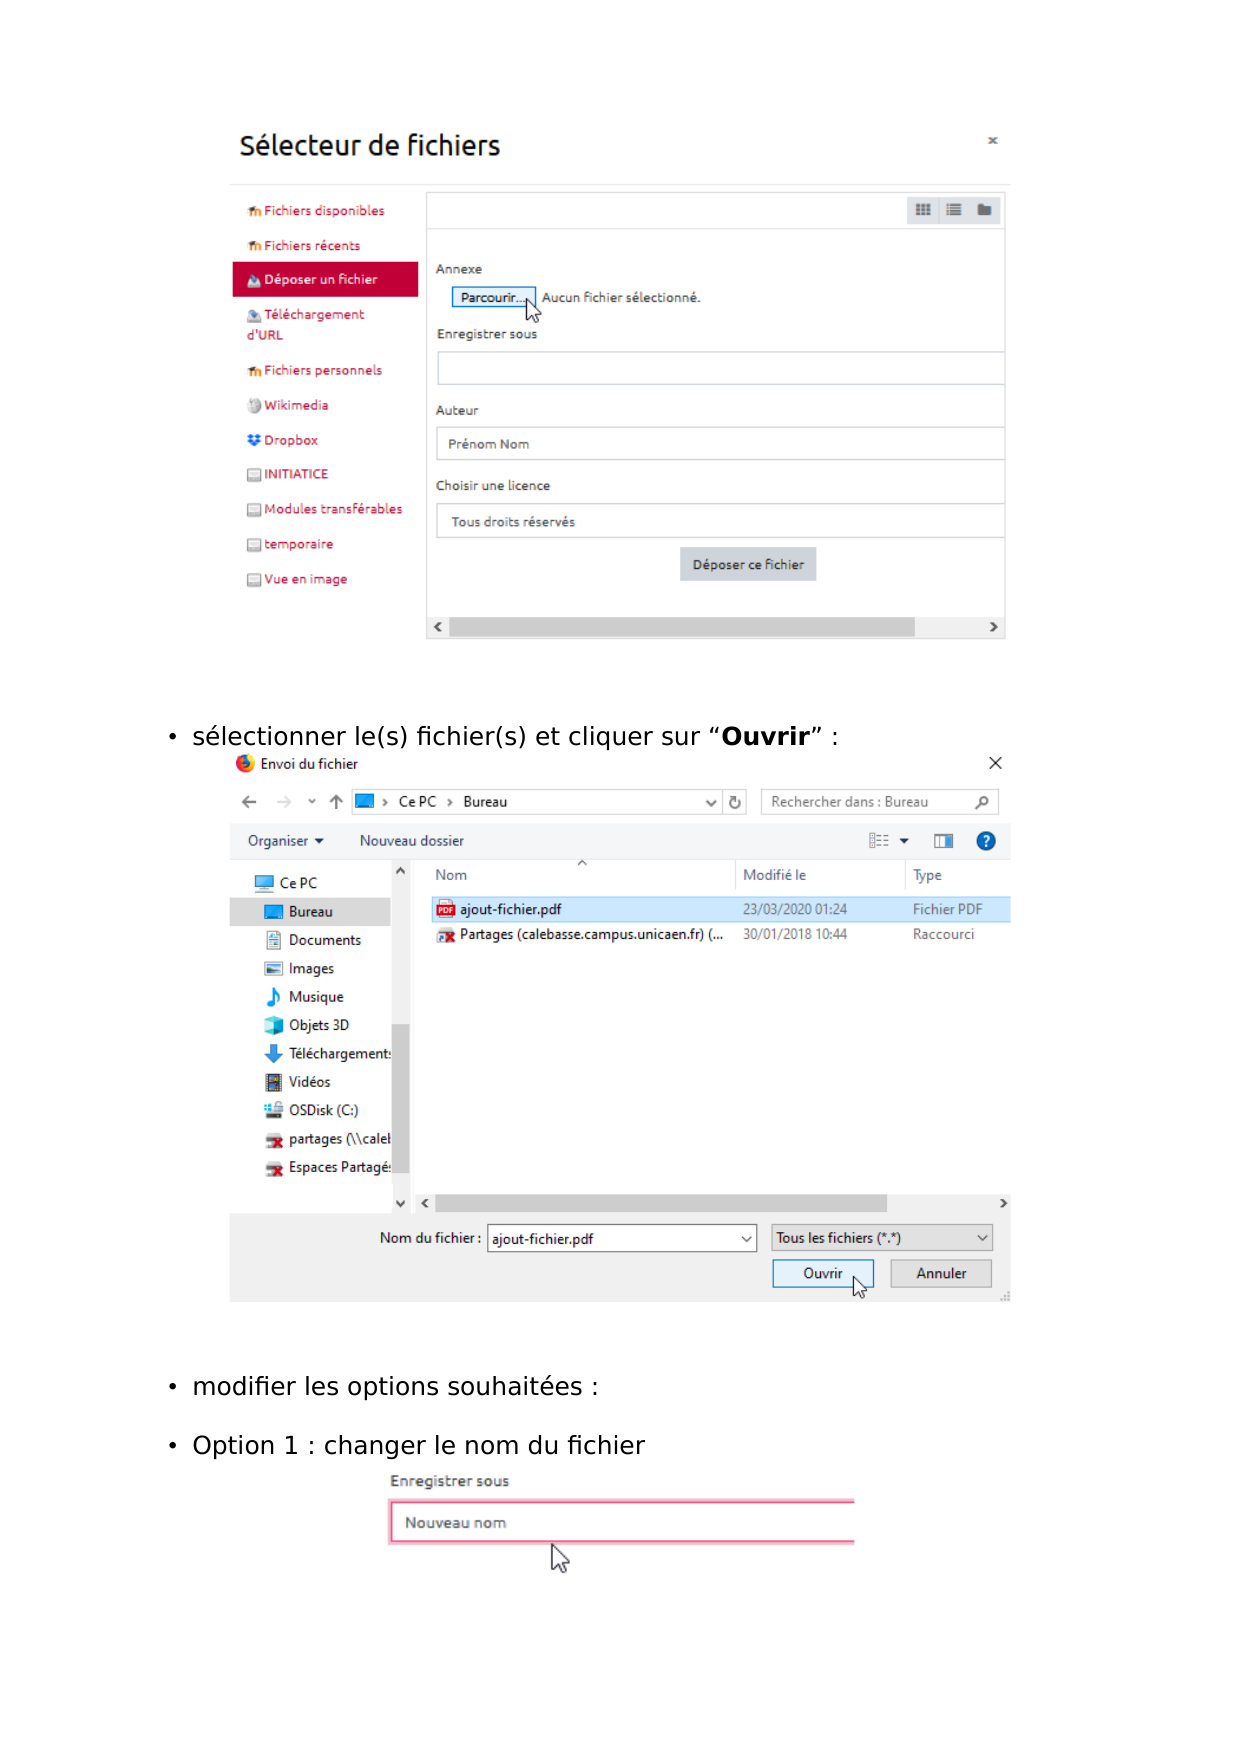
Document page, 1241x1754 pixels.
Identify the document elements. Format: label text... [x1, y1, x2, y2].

picture [385, 1460, 855, 1584]
list modifier les options souhaitées : [177, 1372, 1122, 1402]
list Option 1 : changer le nom du fichier [177, 1431, 1122, 1460]
list sélectionner le(s) fichier(s) et cliquer sur “Ouvrir” : [177, 722, 1122, 751]
picture [229, 118, 1011, 651]
picture [229, 751, 1011, 1302]
